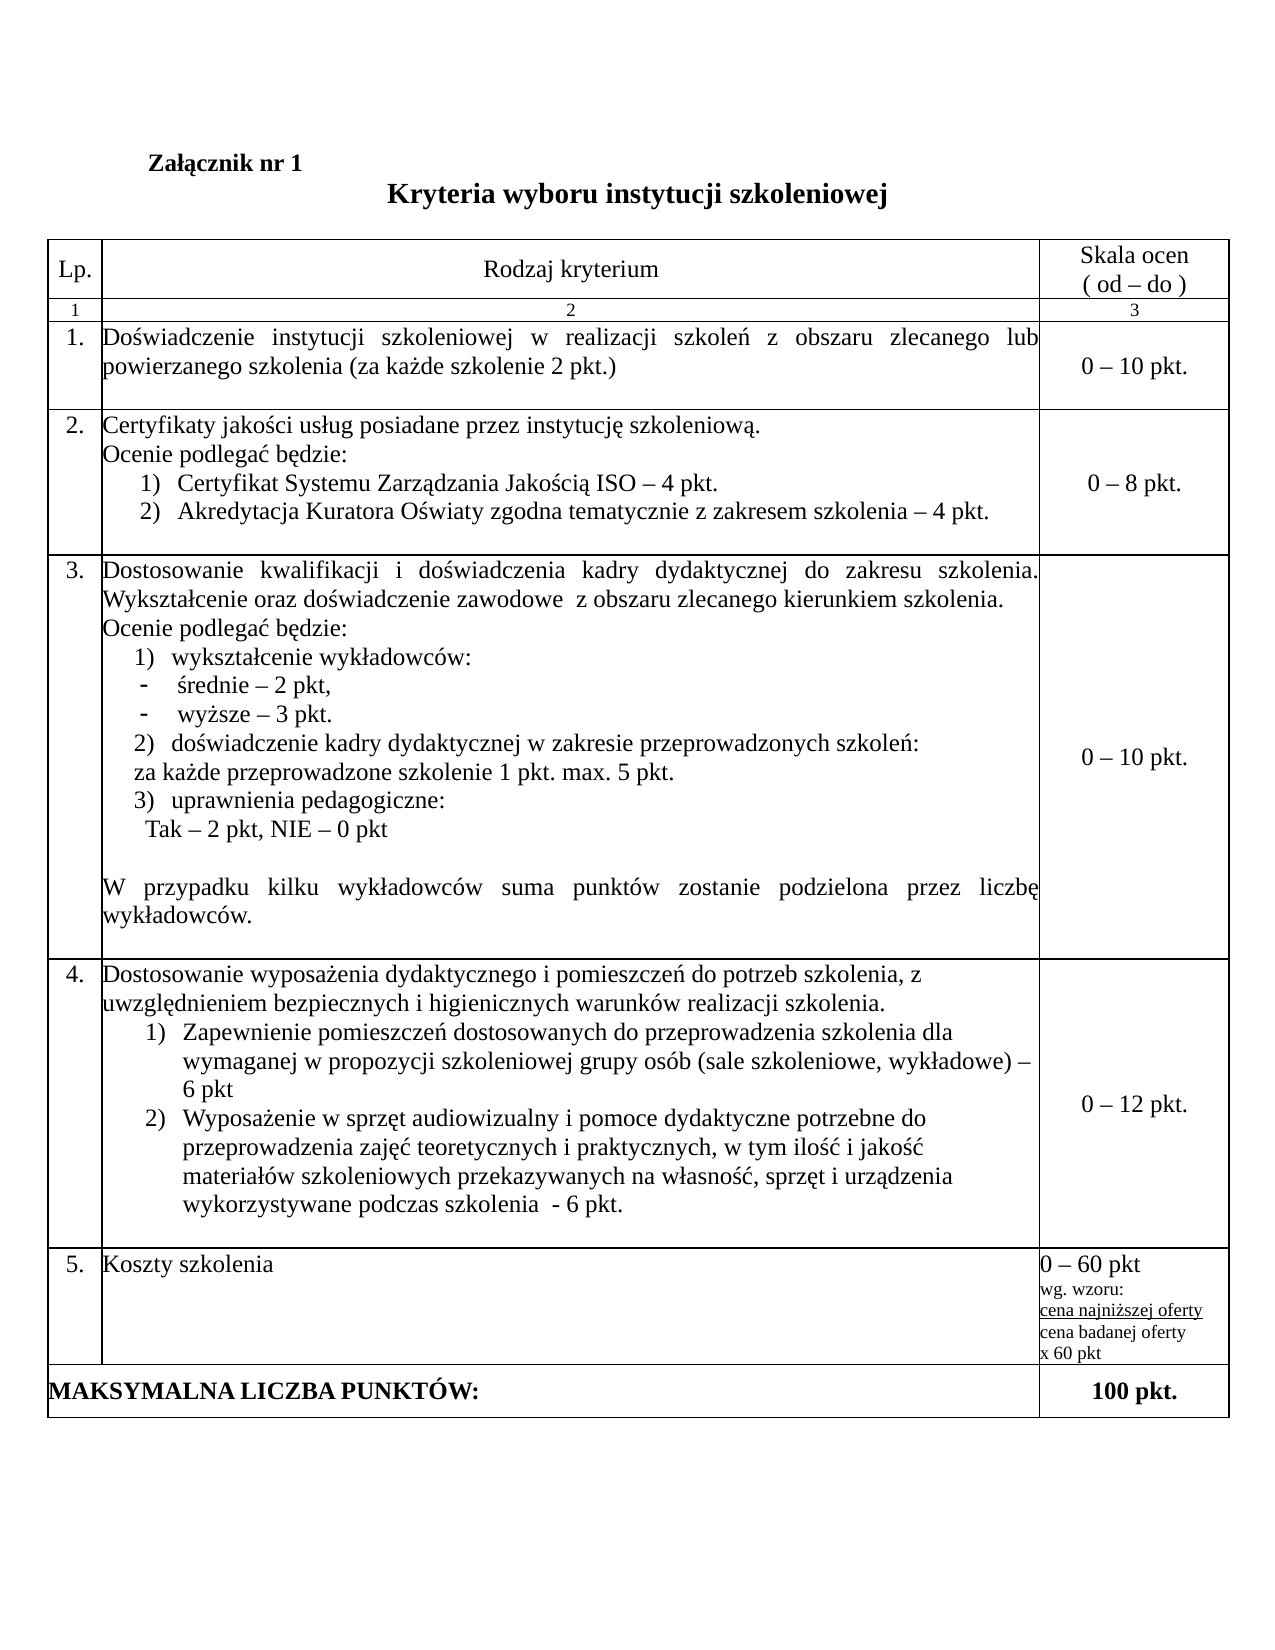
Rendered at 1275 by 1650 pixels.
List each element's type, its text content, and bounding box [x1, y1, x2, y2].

table_cell Dostosowanie wyposażenia dydaktycznego i pomieszczeń do potrzeb szkolenia, z uwzględnieniem bezpiecznych i higienicznych warunków realizacji szkolenia. 1) Zapewnienie pomieszczeń dostosowanych do przeprowadzenia szkolenia dla wymaganej w propozycji szkoleniowej grupy osób (sale szkoleniowe, wykładowe) – 6 pkt 2) Wyposażenie w sprzęt audiowizualny i pomoce dydaktyczne potrzebne do przeprowadzenia zajęć teoretycznych i praktycznych, w tym ilość i jakość materiałów szkoleniowych przekazywanych na własność, sprzęt i urządzenia wykorzystywane podczas szkolenia - 6 pkt. [103, 960, 1039, 1247]
table_cell Dostosowanie kwalifikacji i doświadczenia kadry dydaktycznej do zakresu szkolenia. Wykształcenie oraz doświadczenie zawodowe z obszaru zlecanego kierunkiem szkolenia. Ocenie podlegać będzie: 1) wykształcenie wykładowców: - średnie – 2 pkt, - wyższe – 3 pkt. 2) doświadczenie kadry dydaktycznej w zakresie przeprowadzonych szkoleń: za każde przeprowadzone szkolenie 1 pkt. max. 5 pkt. 3) uprawnienia pedagogiczne: Tak – 2 pkt, NIE – 0 pkt W przypadku kilku wykładowców suma punktów zostanie podzielona przez liczbę wykładowców. [103, 556, 1039, 958]
table_cell Certyfikaty jakości usług posiadane przez instytucję szkoleniową. Ocenie podlegać będzie: 1) Certyfikat Systemu Zarządzania Jakością ISO – 4 pkt. 2) Akredytacja Kuratora Oświaty zgodna tematycznie z zakresem szkolenia – 4 pkt. [103, 410, 1039, 554]
table_cell 4. [49, 960, 101, 1247]
table_cell 0 – 8 pkt. [1040, 410, 1228, 554]
table_header Skala ocen ( od – do ) [1040, 240, 1228, 298]
text Kryteria wyboru instytucji szkoleniowej [148, 176, 1127, 210]
table_header Lp. [49, 240, 101, 298]
table_cell 0 – 10 pkt. [1040, 556, 1228, 958]
table_cell 0 – 12 pkt. [1040, 960, 1228, 1247]
table_cell 0 – 10 pkt. [1040, 322, 1228, 409]
table_cell 3 [1040, 299, 1228, 321]
table_cell 1 [49, 299, 101, 321]
table_cell Doświadczenie instytucji szkoleniowej w realizacji szkoleń z obszaru zlecanego lub powierzanego szkolenia (za każde szkolenie 2 pkt.) [103, 322, 1039, 409]
table_cell 2 [103, 299, 1039, 321]
table_cell 5. [49, 1249, 101, 1364]
table_header Rodzaj kryterium [103, 240, 1039, 298]
text Załącznik nr 1 [148, 148, 1127, 176]
table_cell MAKSYMALNA LICZBA PUNKTÓW: [49, 1365, 1039, 1417]
table_cell 2. [49, 410, 101, 554]
table_cell 3. [49, 556, 101, 958]
table_cell Koszty szkolenia [103, 1249, 1039, 1364]
table_cell 100 pkt. [1040, 1365, 1228, 1417]
table_cell 0 – 60 pkt wg. wzoru: cena najniższej oferty cena badanej oferty x 60 pkt [1040, 1249, 1228, 1364]
table_cell 1. [49, 322, 101, 409]
